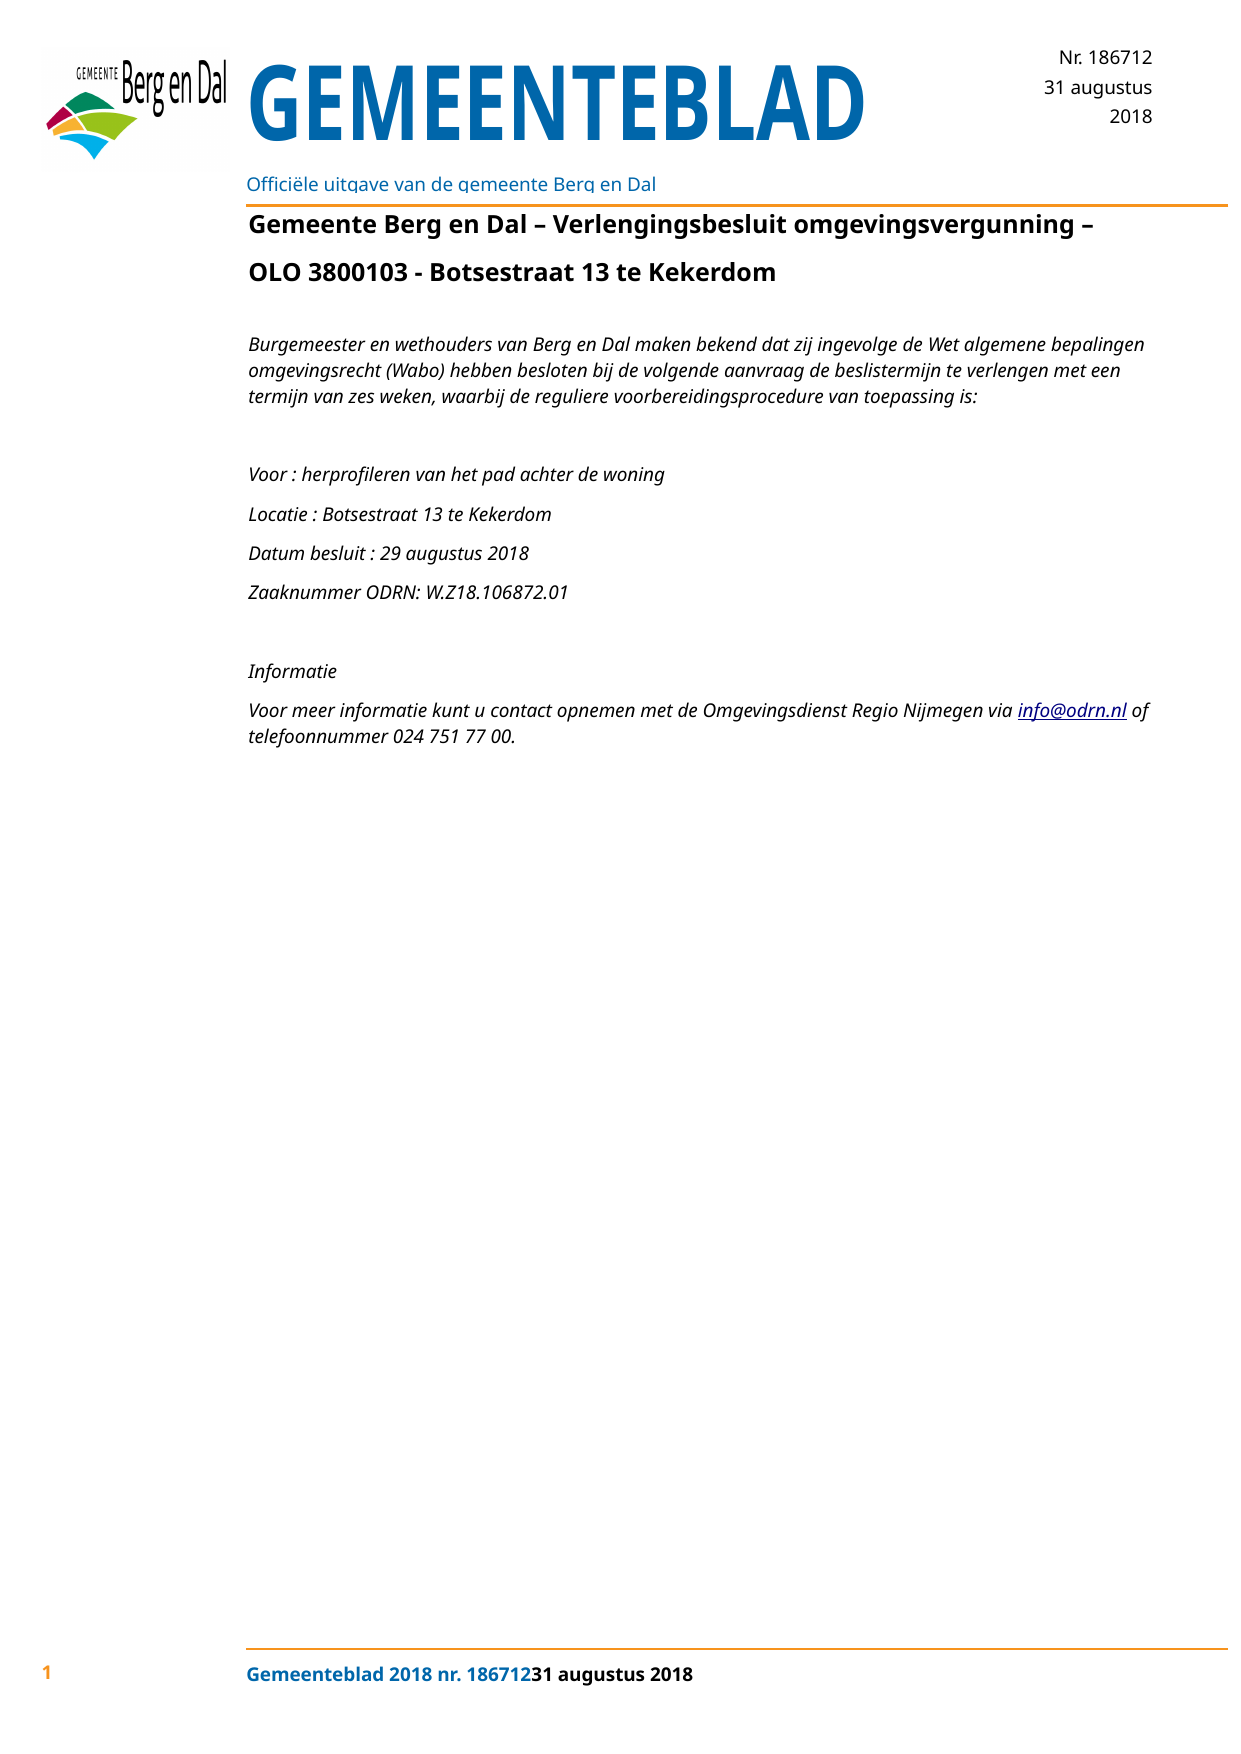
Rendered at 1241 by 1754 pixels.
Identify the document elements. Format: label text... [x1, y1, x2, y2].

picture [41, 47, 231, 172]
text Voor meer informatie kunt u contact opnemen met de Omgevingsdienst Regio Nijmegen via info@odrn.nl of telefoonnummer 024 751 77 00. [248, 697, 1152, 748]
text Gemeente Berg en Dal – Verlengingsbesluit omgevingsvergunning – OLO 3800103 - Botsestraat 13 te Kekerdom [248, 207, 1152, 288]
text Informatie [248, 658, 1152, 683]
text Zaaknummer ODRN: W.Z18.106872.01 [248, 579, 1152, 605]
text Locatie : Botsestraat 13 te Kekerdom [248, 501, 1152, 526]
text Datum besluit : 29 augustus 2018 [248, 540, 1152, 566]
text Voor : herprofileren van het pad achter de woning [248, 461, 1152, 487]
text Burgemeester en wethouders van Berg en Dal maken bekend dat zij ingevolge de Wet algemene bepalingen omgevingsrecht (Wabo) hebben besloten bij de volgende aanvraag de beslistermijn te verlengen met een termijn van zes weken, waarbij de reguliere voorbereidingsprocedure van toepassing is: [248, 331, 1152, 409]
